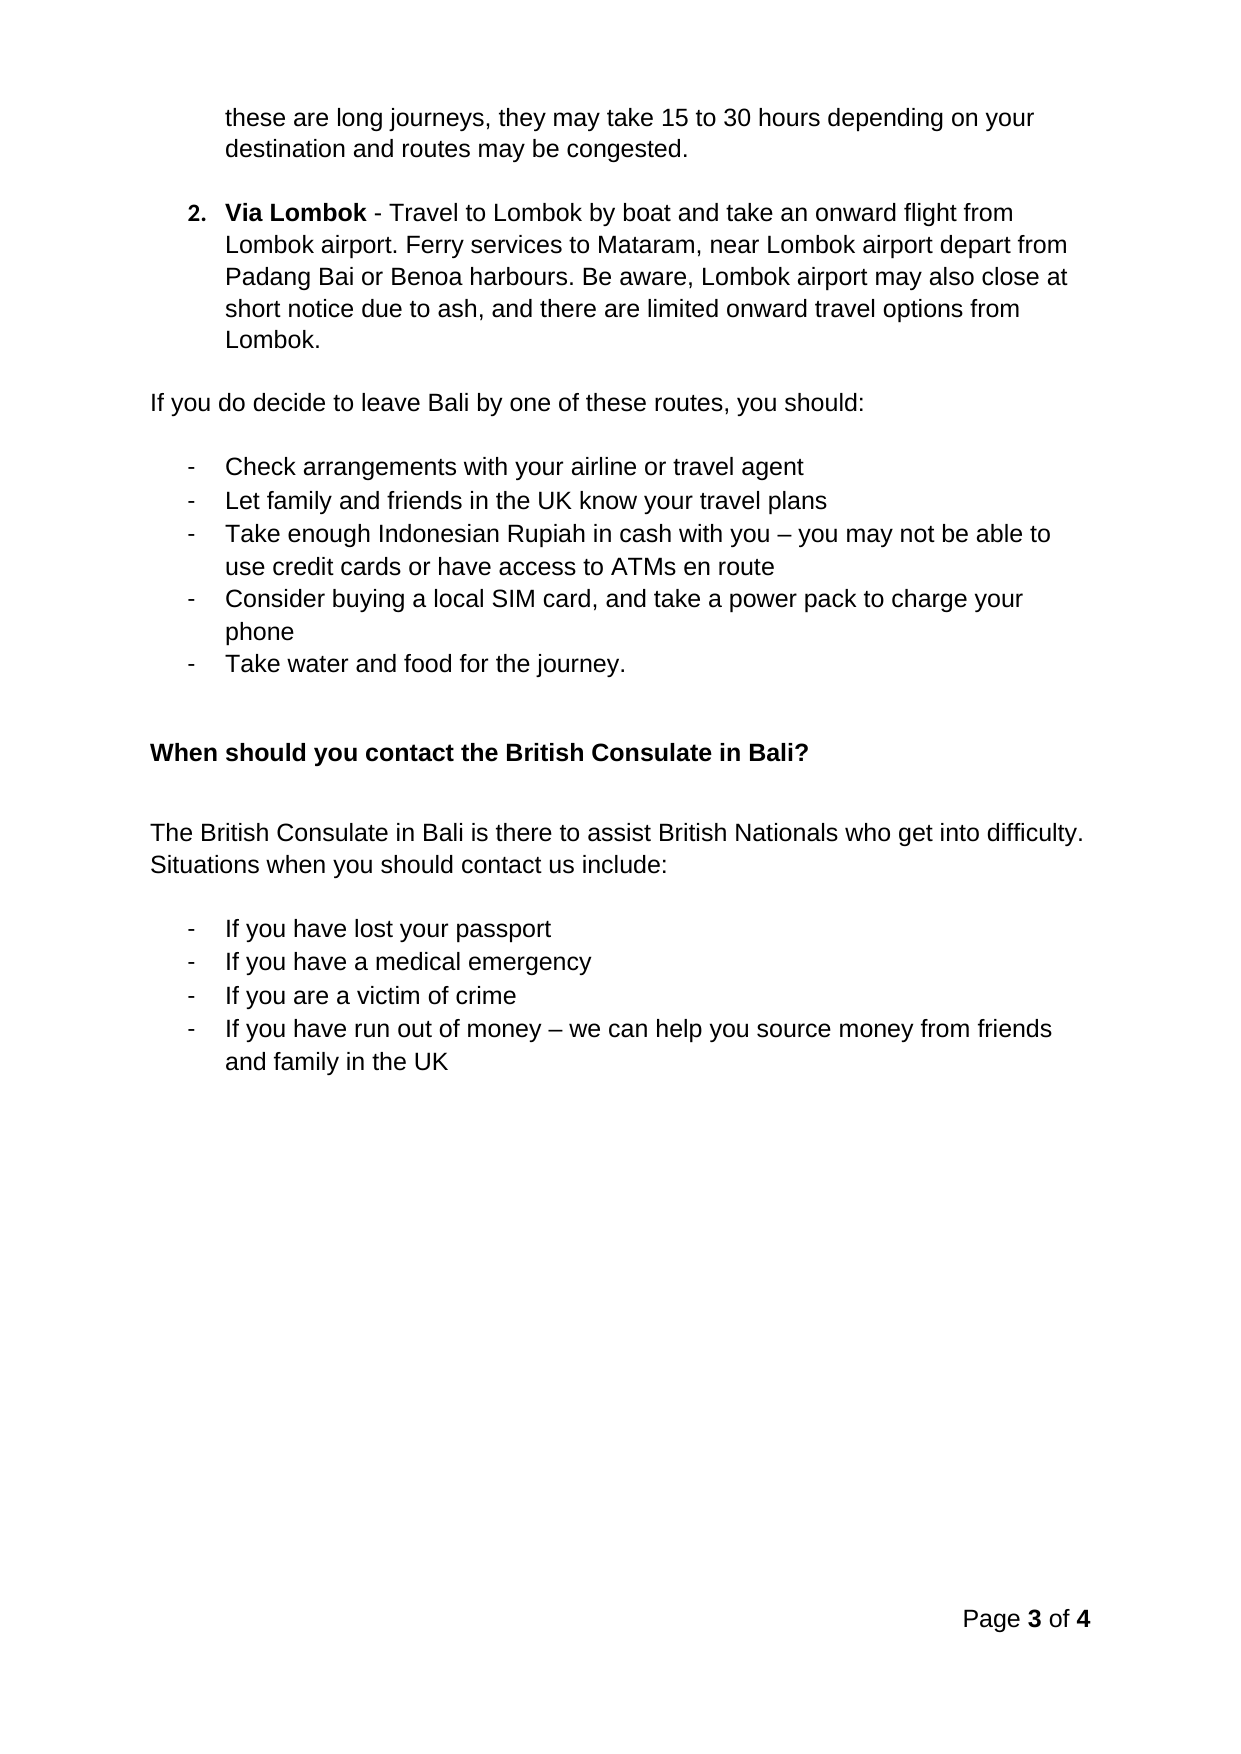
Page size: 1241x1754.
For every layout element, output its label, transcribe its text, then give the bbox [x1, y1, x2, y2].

list Consider buying a local SIM card, and take a power pack to charge your phone [187, 583, 1090, 646]
list If you have a medical emergency [187, 946, 1090, 977]
text If you do decide to leave Bali by one of these routes, you should: [150, 388, 1090, 417]
text The British Consulate in Bali is there to assist British Nationals who get into difficulty. Situations when you should contact us include: [150, 818, 1090, 878]
list Let family and friends in the UK know your travel plans [187, 485, 1090, 516]
list these are long journeys, they may take 15 to 30 hours depending on your destination and routes may be congested. [187, 102, 1090, 163]
list If you have lost your passport [187, 913, 1090, 943]
list Take enough Indonesian Rupiah in cash with you – you may not be able to use credit cards or have access to ATMs en route [187, 518, 1090, 581]
list Take water and food for the journey. [187, 648, 1090, 679]
list If you have run out of money – we can help you source money from friends and family in the UK [187, 1013, 1090, 1076]
list Check arrangements with your airline or travel agent [187, 451, 1090, 482]
list Via Lombok - Travel to Lombok by boat and take an onward flight from Lombok airport. Ferry services to Mataram, near Lombok airport depart from Padang Bai or Benoa harbours. Be aware, Lombok airport may also close at short notice due to ash, and there are limited onward travel options from Lombok. [187, 197, 1090, 354]
list If you are a victim of crime [187, 980, 1090, 1011]
text When should you contact the British Consulate in Bali? [150, 738, 1090, 767]
